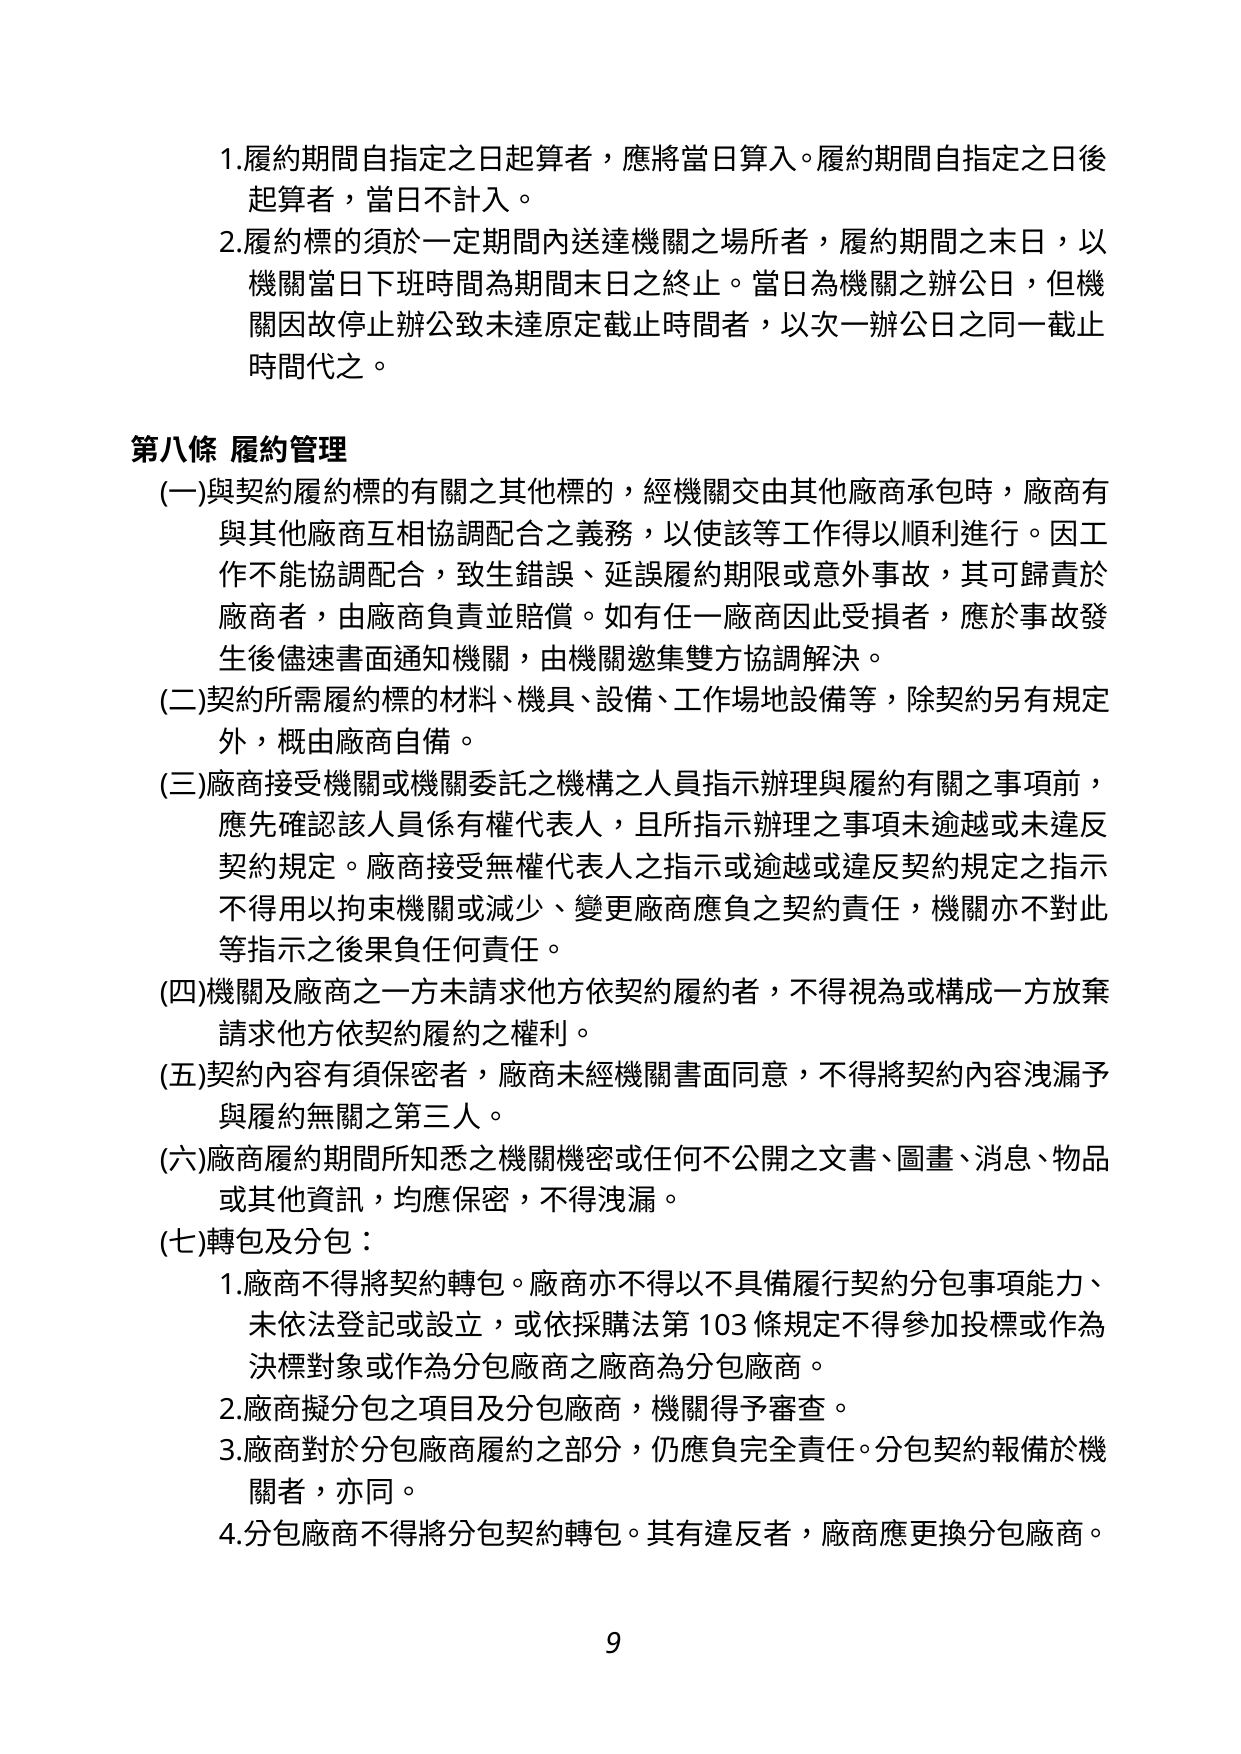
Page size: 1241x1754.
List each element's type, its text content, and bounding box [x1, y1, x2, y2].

text (七)轉包及分包： [159, 1219, 1110, 1261]
text (四)機關及廠商之一方未請求他方依契約履約者，不得視為或構成一方放棄請求他方依契約履約之權利。 [159, 969, 1110, 1052]
text 第八條 履約管理 [130, 427, 1110, 469]
text 3.廠商對於分包廠商履約之部分，仍應負完全責任。分包契約報備於機關者，亦同。 [218, 1427, 1108, 1511]
text (一)與契約履約標的有關之其他標的，經機關交由其他廠商承包時，廠商有與其他廠商互相協調配合之義務，以使該等工作得以順利進行。因工作不能協調配合，致生錯誤、延誤履約期限或意外事故，其可歸責於廠商者，由廠商負責並賠償。如有任一廠商因此受損者，應於事故發生後儘速書面通知機關，由機關邀集雙方協調解決。 [159, 469, 1110, 677]
text 2.履約標的須於一定期間內送達機關之場所者，履約期間之末日，以機關當日下班時間為期間末日之終止。當日為機關之辦公日，但機關因故停止辦公致未達原定截止時間者，以次一辦公日之同一截止時間代之。 [218, 219, 1108, 386]
text (二)契約所需履約標的材料、機具、設備、工作場地設備等，除契約另有規定外，概由廠商自備。 [159, 677, 1110, 761]
text (三)廠商接受機關或機關委託之機構之人員指示辦理與履約有關之事項前，應先確認該人員係有權代表人，且所指示辦理之事項未逾越或未違反契約規定。廠商接受無權代表人之指示或逾越或違反契約規定之指示，不得用以拘束機關或減少、變更廠商應負之契約責任，機關亦不對此等指示之後果負任何責任。 [159, 761, 1110, 969]
text 4.分包廠商不得將分包契約轉包。其有違反者，廠商應更換分包廠商。 [218, 1511, 1108, 1552]
text 1.廠商不得將契約轉包。廠商亦不得以不具備履行契約分包事項能力、未依法登記或設立，或依採購法第103條規定不得參加投標或作為決標對象或作為分包廠商之廠商為分包廠商。 [218, 1261, 1108, 1386]
text (六)廠商履約期間所知悉之機關機密或任何不公開之文書、圖畫、消息、物品或其他資訊，均應保密，不得洩漏。 [159, 1136, 1110, 1219]
text 1.履約期間自指定之日起算者，應將當日算入。履約期間自指定之日後起算者，當日不計入。 [218, 136, 1108, 219]
text (五)契約內容有須保密者，廠商未經機關書面同意，不得將契約內容洩漏予與履約無關之第三人。 [159, 1052, 1110, 1136]
text 2.廠商擬分包之項目及分包廠商，機關得予審查。 [218, 1386, 1108, 1427]
